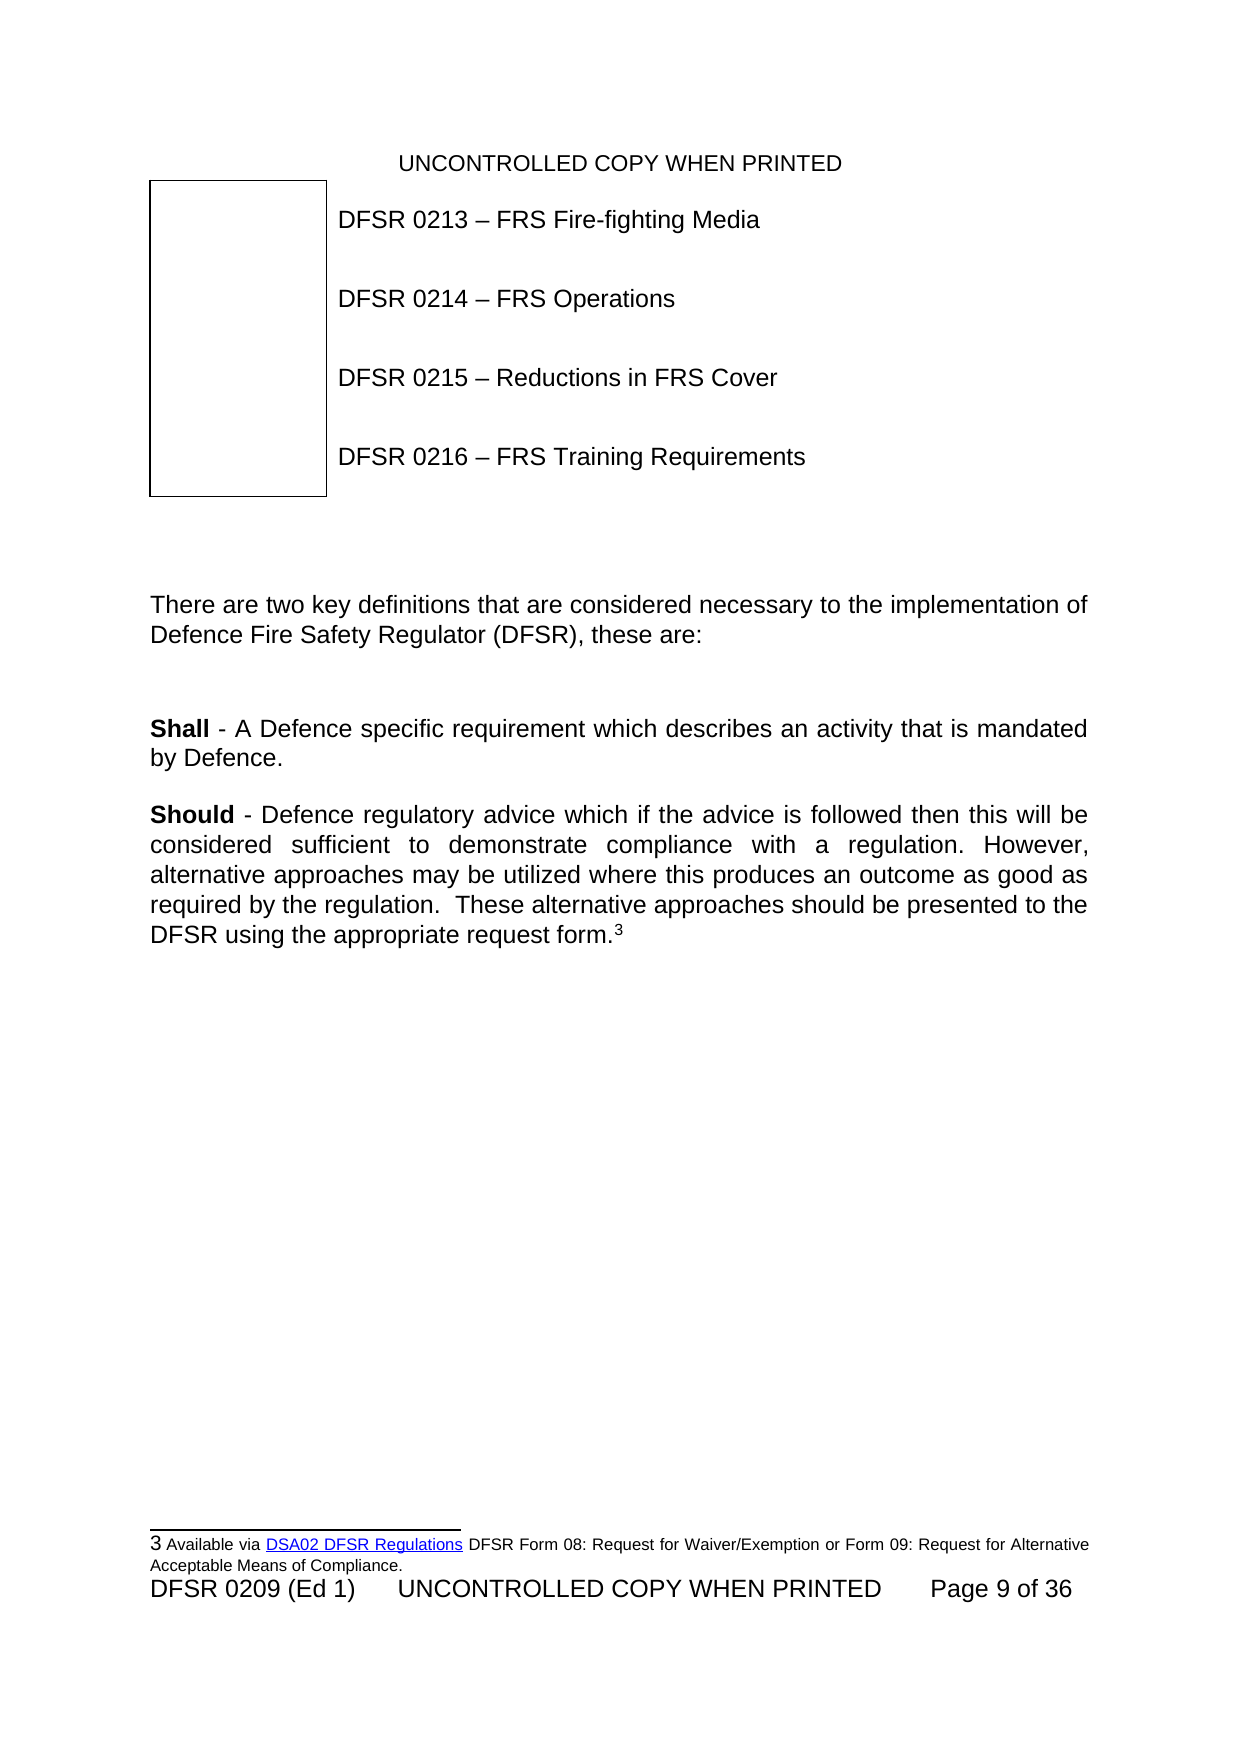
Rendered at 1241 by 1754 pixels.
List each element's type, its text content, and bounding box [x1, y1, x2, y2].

text Should - Defence regulatory advice which if the advice is followed then this will be considered sufficient to demonstrate compliance with a regulation. However, alternative approaches may be utilized where this produces an outcome as good as required by the regulation. These alternative approaches should be presented to the DFSR using the appropriate request form. [150, 800, 1090, 949]
table_cell [151, 181, 326, 496]
text There are two key definitions that are considered necessary to the implementation of Defence Fire Safety Regulator (DFSR), these are: [150, 590, 1090, 649]
text Available via DSA02 DFSR Regulations DFSR Form 08: Request for Waiver/Exemption or Form 09: Request for Alternative Acceptable Means of Compliance. [150, 1530, 1090, 1574]
text Shall - A Defence specific requirement which describes an activity that is mandated by Defence. [150, 714, 1090, 771]
table_cell DFSR 0213 – FRS Fire-fighting Media DFSR 0214 – FRS Operations DFSR 0215 – Reductions in FRS Cover DFSR 0216 – FRS Training Requirements [327, 181, 1094, 496]
